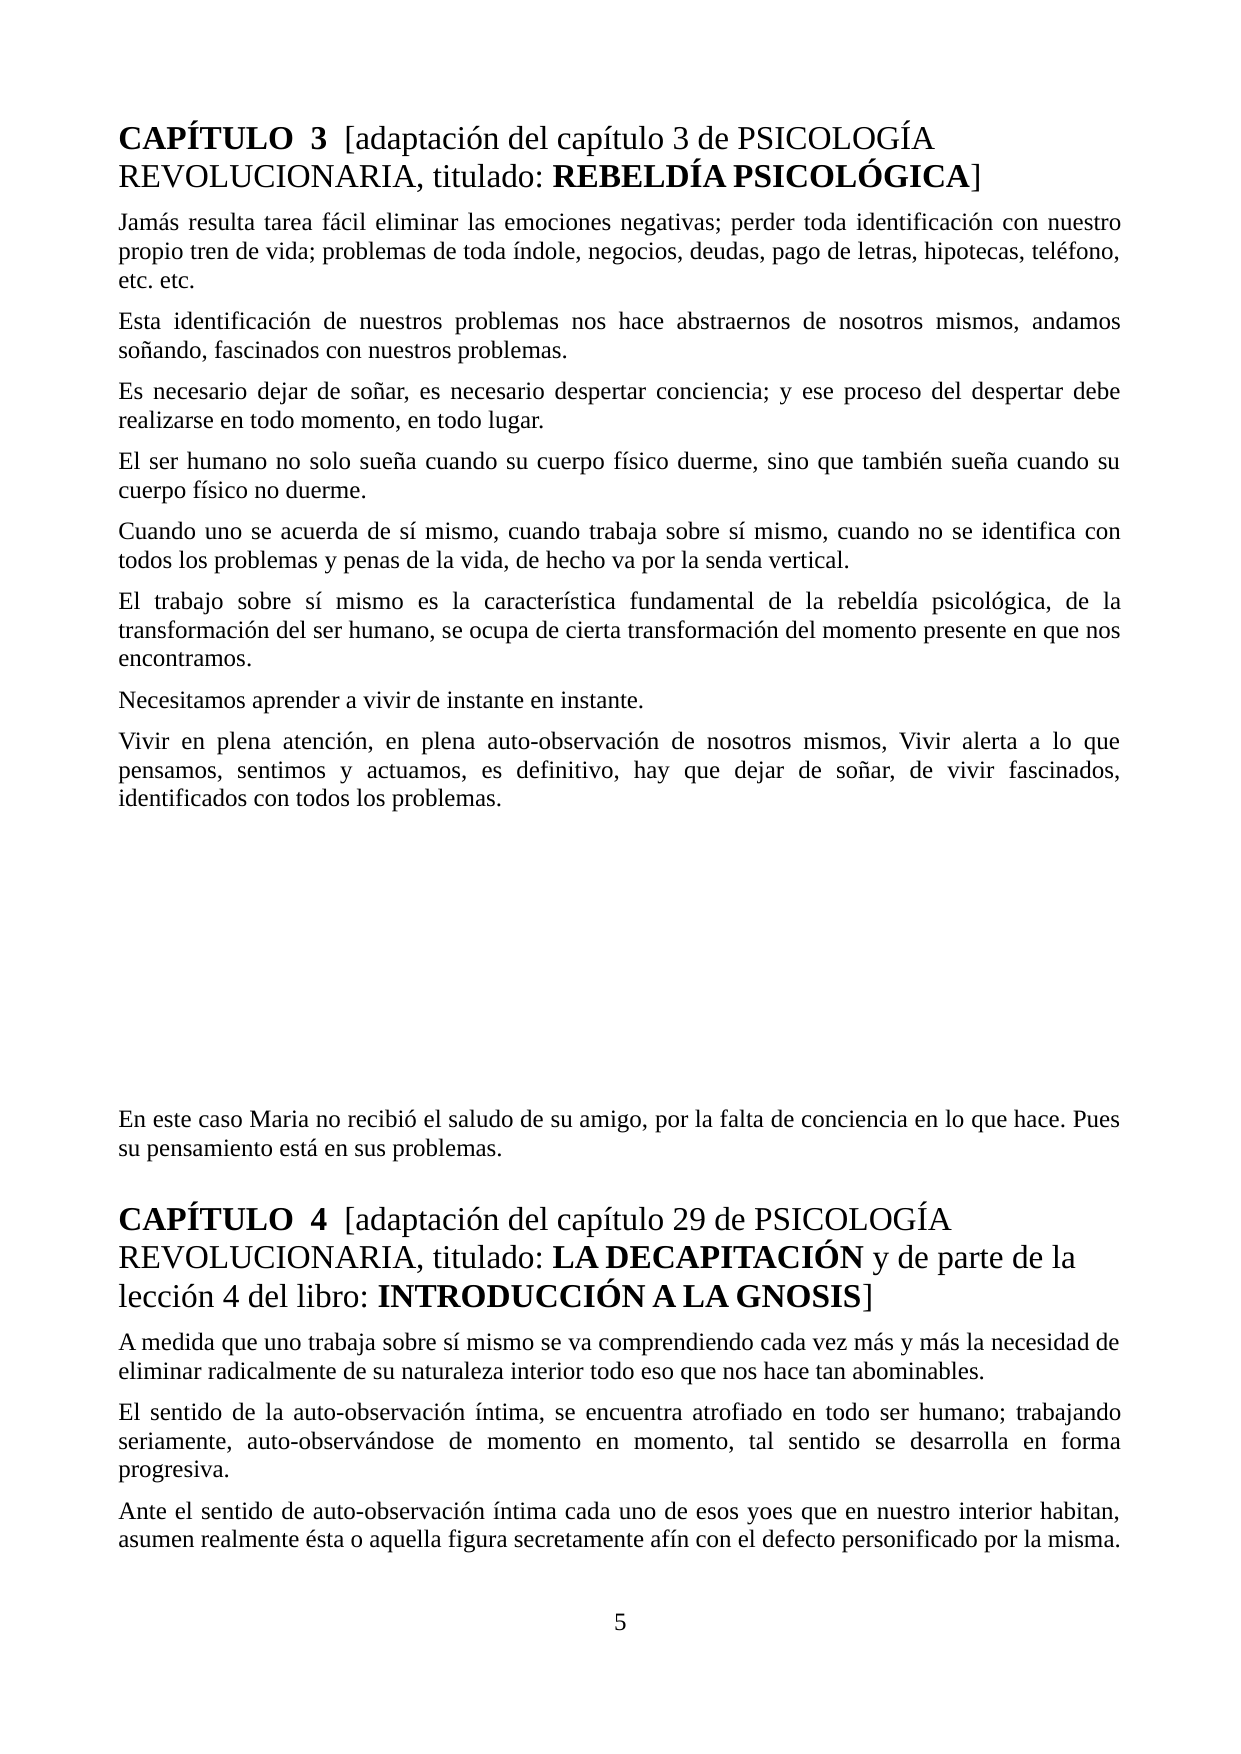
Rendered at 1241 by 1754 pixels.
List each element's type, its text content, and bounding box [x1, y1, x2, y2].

text El sentido de la auto-observación íntima, se encuentra atrofiado en todo ser humano; trabajando seriamente, auto-observándose de momento en momento, tal sentido se desarrolla en forma progresiva. [118, 1397, 1122, 1483]
text A medida que uno trabaja sobre sí mismo se va comprendiendo cada vez más y más la necesidad de eliminar radicalmente de su naturaleza interior todo eso que nos hace tan abominables. [118, 1327, 1122, 1384]
text Ante el sentido de auto-observación íntima cada uno de esos yoes que en nuestro interior habitan, asumen realmente ésta o aquella figura secretamente afín con el defecto personificado por la misma. [118, 1496, 1122, 1553]
subtitle CAPÍTULO 4 [adaptación del capítulo 29 de PSICOLOGÍA REVOLUCIONARIA, titulado: LA DECAPITACIÓN y de parte de la lección 4 del libro: INTRODUCCIÓN A LA GNOSIS] [118, 1199, 1122, 1314]
text Jamás resulta tarea fácil eliminar las emociones negativas; perder toda identificación con nuestro propio tren de vida; problemas de toda índole, negocios, deudas, pago de letras, hipotecas, teléfono, etc. etc. [118, 207, 1122, 293]
text Esta identificación de nuestros problemas nos hace abstraernos de nosotros mismos, andamos soñando, fascinados con nuestros problemas. [118, 306, 1122, 363]
text Cuando uno se acuerda de sí mismo, cuando trabaja sobre sí mismo, cuando no se identifica con todos los problemas y penas de la vida, de hecho va por la senda vertical. [118, 516, 1122, 573]
text En este caso Maria no recibió el saludo de su amigo, por la falta de conciencia en lo que hace. Pues su pensamiento está en sus problemas. [118, 1104, 1122, 1162]
text Vivir en plena atención, en plena auto-observación de nosotros mismos, Vivir alerta a lo que pensamos, sentimos y actuamos, es definitivo, hay que dejar de soñar, de vivir fascinados, identificados con todos los problemas. [118, 726, 1122, 812]
text Es necesario dejar de soñar, es necesario despertar conciencia; y ese proceso del despertar debe realizarse en todo momento, en todo lugar. [118, 376, 1122, 433]
subtitle CAPÍTULO 3 [adaptación del capítulo 3 de PSICOLOGÍA REVOLUCIONARIA, titulado: REBELDÍA PSICOLÓGICA] [118, 118, 1122, 195]
text El trabajo sobre sí mismo es la característica fundamental de la rebeldía psicológica, de la transformación del ser humano, se ocupa de cierta transformación del momento presente en que nos encontramos. [118, 586, 1122, 672]
text Necesitamos aprender a vivir de instante en instante. [118, 685, 1122, 713]
text El ser humano no solo sueña cuando su cuerpo físico duerme, sino que también sueña cuando su cuerpo físico no duerme. [118, 446, 1122, 503]
